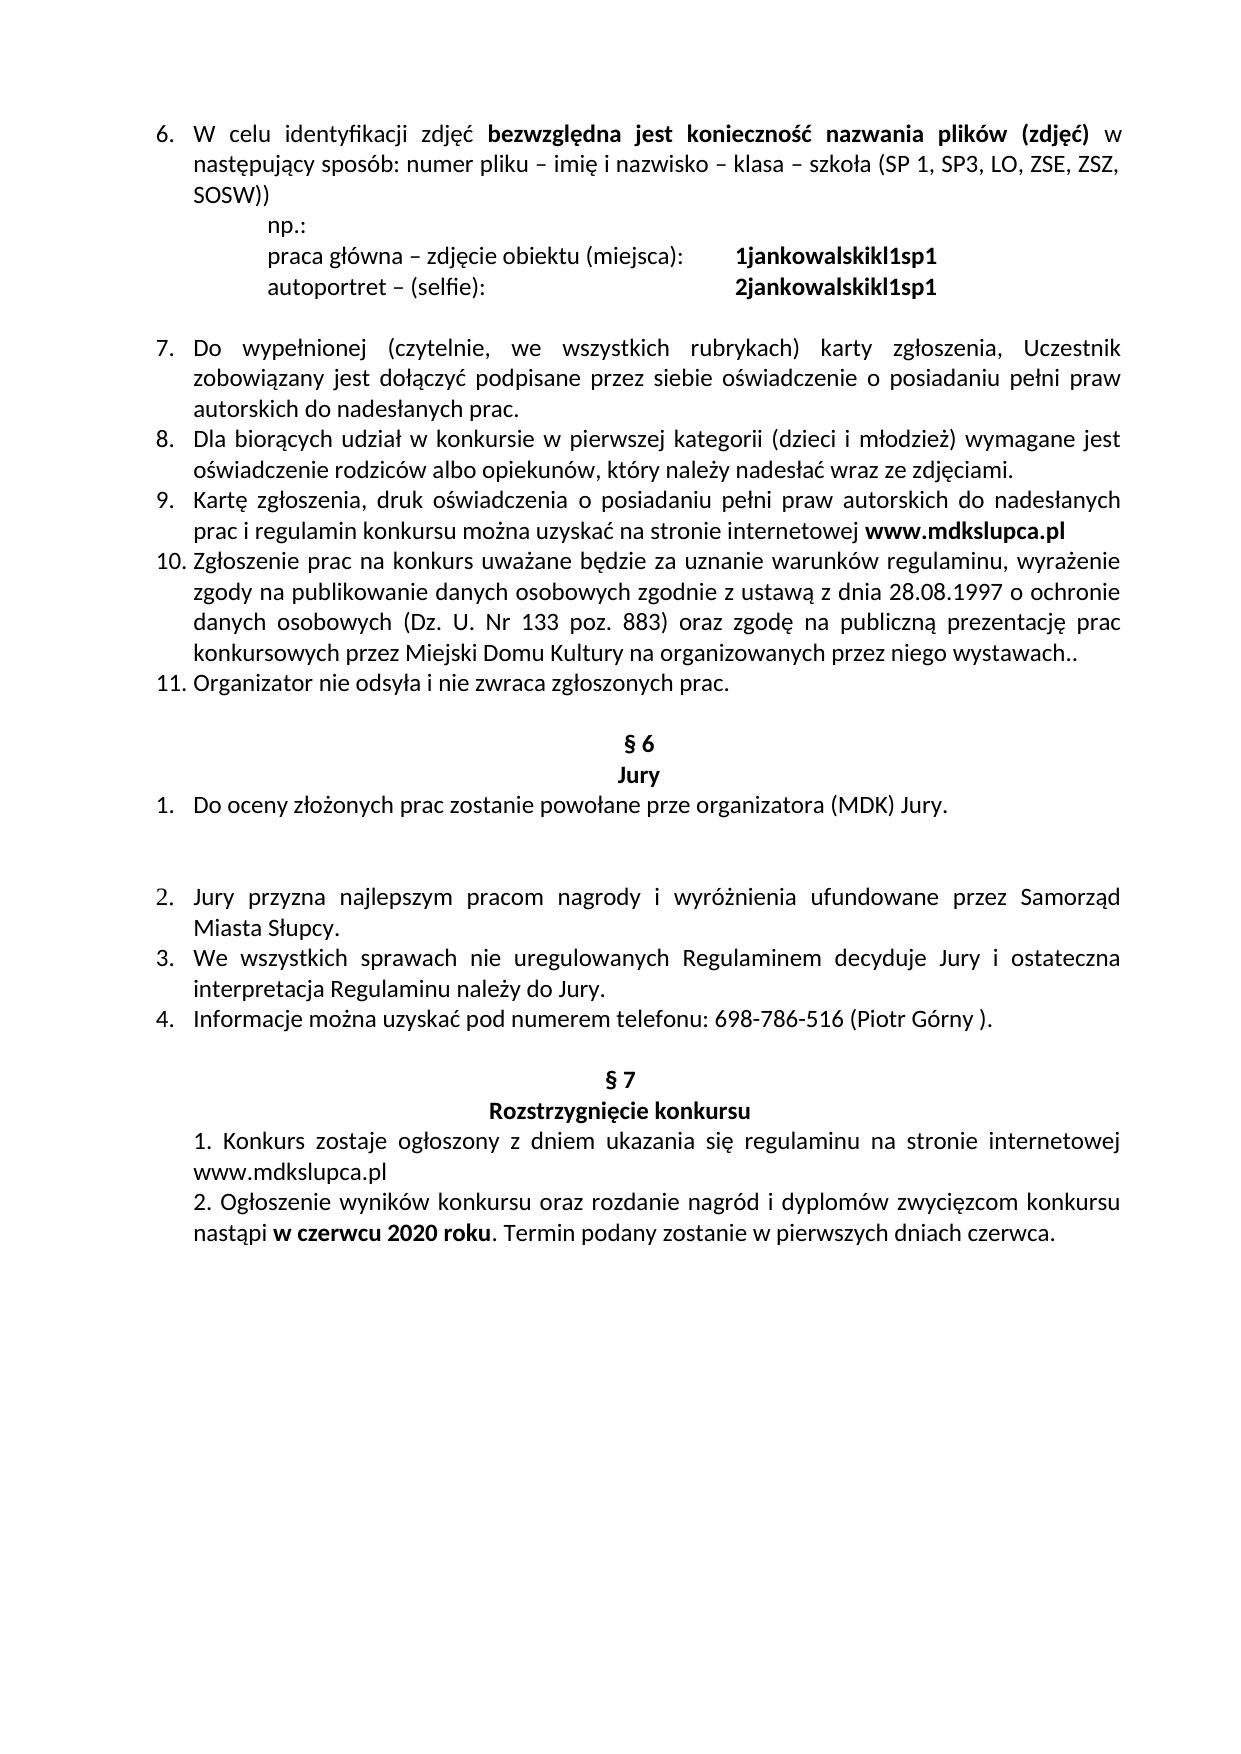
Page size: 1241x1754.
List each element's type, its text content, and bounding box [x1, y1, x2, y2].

text Jury [156, 759, 1122, 789]
list Do wypełnionej (czytelnie, we wszystkich rubrykach) karty zgłoszenia, Uczestnik zobowiązany jest dołączyć podpisane przez siebie oświadczenie o posiadaniu pełni praw autorskich do nadesłanych prac. [156, 332, 1122, 423]
list We wszystkich sprawach nie uregulowanych Regulaminem decyduje Jury i ostateczna interpretacja Regulaminu należy do Jury. [156, 942, 1122, 1003]
list 1. Konkurs zostaje ogłoszony z dniem ukazania się regulaminu na stronie internetowej www.mdkslupca.pl [156, 1125, 1122, 1186]
list Do oceny złożonych prac zostanie powołane prze organizatora (MDK) Jury. [156, 789, 1122, 820]
text Rozstrzygnięcie konkursu [118, 1095, 1122, 1125]
list Zgłoszenie prac na konkurs uważane będzie za uznanie warunków regulaminu, wyrażenie zgody na publikowanie danych osobowych zgodnie z ustawą z dnia 28.08.1997 o ochronie danych osobowych (Dz. U. Nr 133 poz. 883) oraz zgodę na publiczną prezentację prac konkursowych przez Miejski Domu Kultury na organizowanych przez niego wystawach.. [156, 545, 1122, 667]
text praca główna – zdjęcie obiektu (miejsca): 1jankowalskikl1sp1 [156, 240, 1122, 271]
list W celu identyfikacji zdjęć bezwzględna jest konieczność nazwania plików (zdjęć) w następujący sposób: numer pliku – imię i nazwisko – klasa – szkoła (SP 1, SP3, LO, ZSE, ZSZ, SOSW)) [156, 118, 1122, 210]
list Dla biorących udział w konkursie w pierwszej kategorii (dzieci i młodzież) wymagane jest oświadczenie rodziców albo opiekunów, który należy nadesłać wraz ze zdjęciami. [156, 423, 1122, 484]
list Informacje można uzyskać pod numerem telefonu: 698-786-516 (Piotr Górny ). [156, 1003, 1122, 1034]
text § 7 [118, 1064, 1122, 1095]
text autoportret – (selfie): 2jankowalskikl1sp1 [156, 271, 1122, 301]
list 2. Ogłoszenie wyników konkursu oraz rozdanie nagród i dyplomów zwycięzcom konkursu nastąpi w czerwcu 2020 roku. Termin podany zostanie w pierwszych dniach czerwca. [156, 1186, 1122, 1247]
list Jury przyzna najlepszym pracom nagrody i wyróżnienia ufundowane przez Samorząd Miasta Słupcy. [156, 881, 1122, 942]
list Organizator nie odsyła i nie zwraca zgłoszonych prac. [156, 667, 1122, 698]
text np.: [156, 210, 1122, 240]
list Kartę zgłoszenia, druk oświadczenia o posiadaniu pełni praw autorskich do nadesłanych prac i regulamin konkursu można uzyskać na stronie internetowej www.mdkslupca.pl [156, 484, 1122, 545]
text § 6 [156, 728, 1122, 759]
